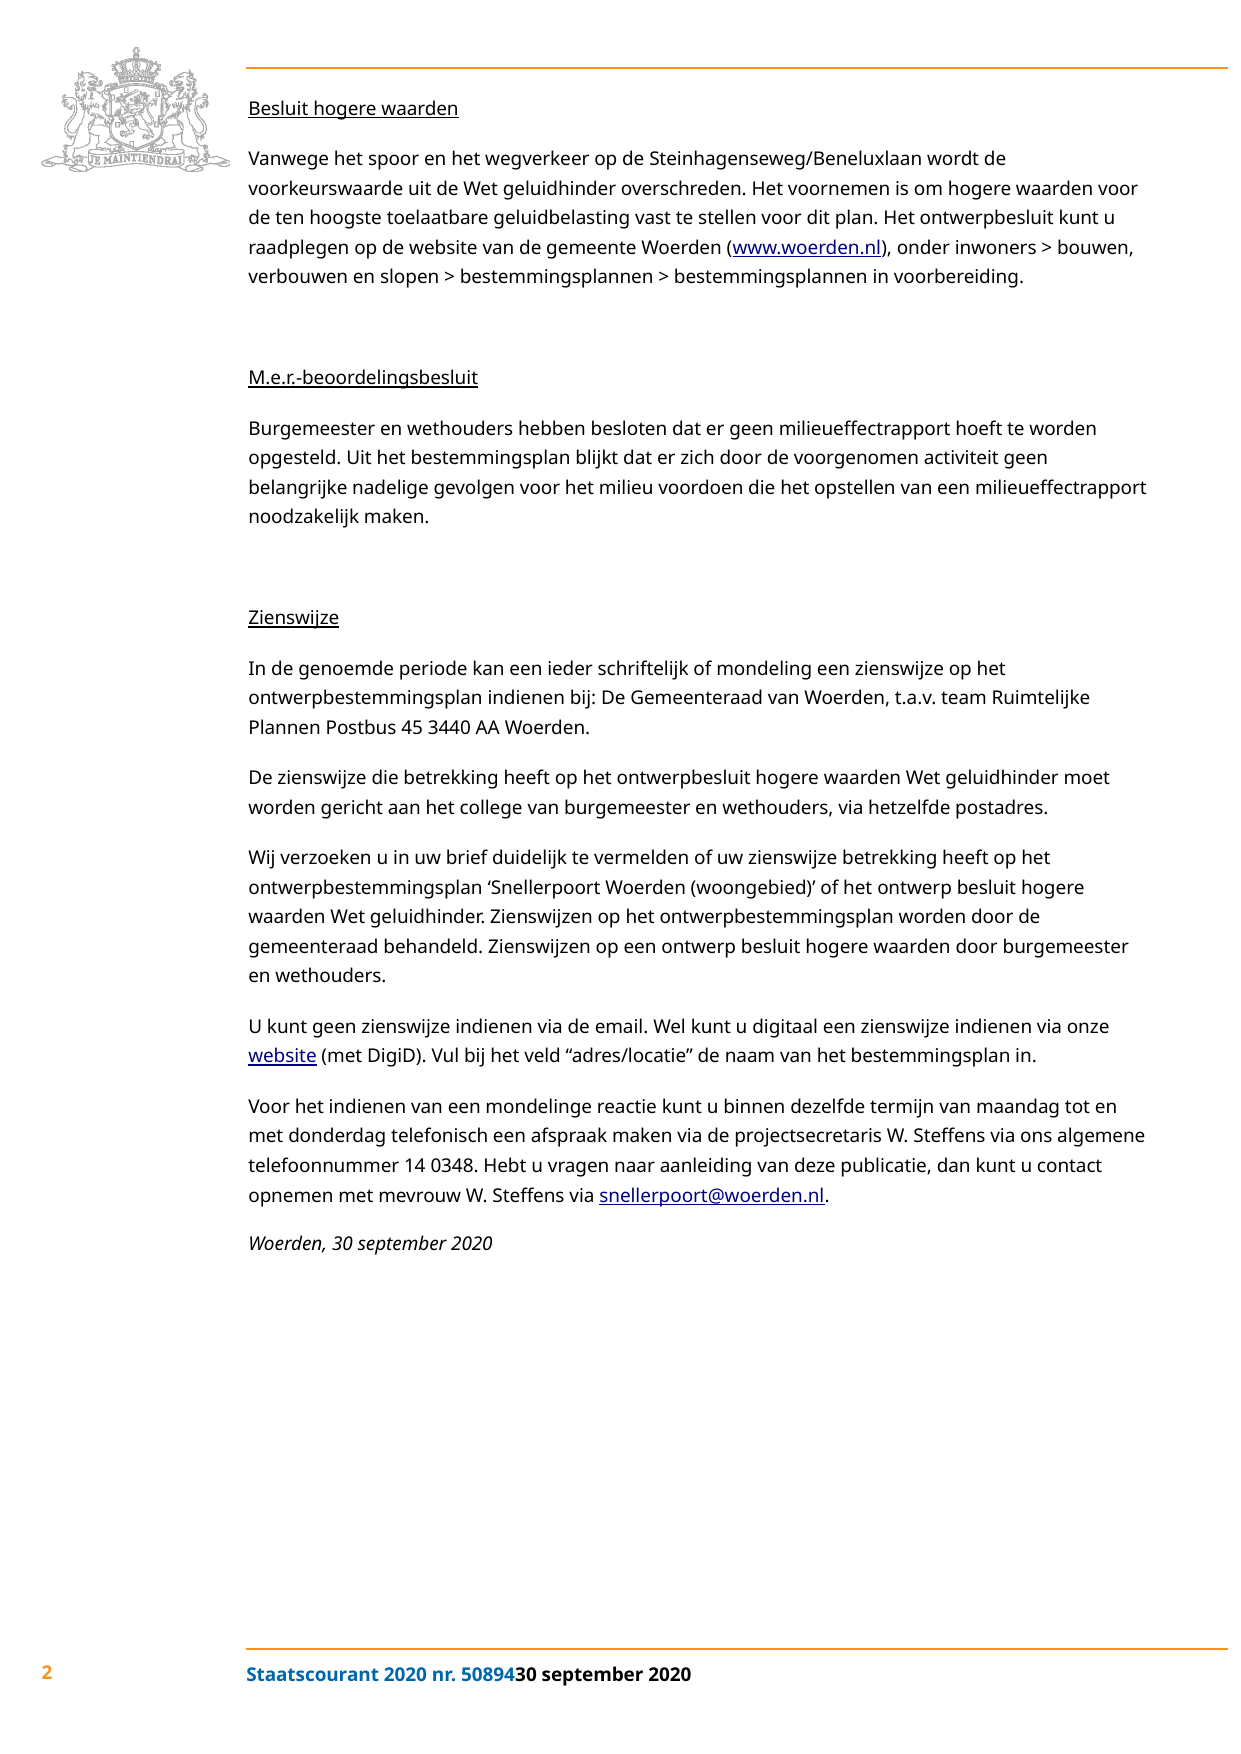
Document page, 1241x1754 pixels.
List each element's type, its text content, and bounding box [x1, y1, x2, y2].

text M.e.r.-beoordelingsbesluit [248, 364, 1152, 390]
text De zienswijze die betrekking heeft op het ontwerpbesluit hogere waarden Wet geluidhinder moet worden gericht aan het college van burgemeester en wethouders, via hetzelfde postadres. [248, 764, 1152, 820]
picture [41, 47, 231, 172]
text Zienswijze [248, 604, 1152, 630]
text In de genoemde periode kan een ieder schriftelijk of mondeling een zienswijze op het ontwerpbestemmingsplan indienen bij: De Gemeenteraad van Woerden, t.a.v. team Ruimtelijke Plannen Postbus 45 3440 AA Woerden. [248, 655, 1152, 740]
text Burgemeester en wethouders hebben besloten dat er geen milieueffectrapport hoeft te worden opgesteld. Uit het bestemmingsplan blijkt dat er zich door de voorgenomen activiteit geen belangrijke nadelige gevolgen voor het milieu voordoen die het opstellen van een milieueffectrapport noodzakelijk maken. [248, 415, 1152, 529]
text Wij verzoeken u in uw brief duidelijk te vermelden of uw zienswijze betrekking heeft op het ontwerpbestemmingsplan ‘Snellerpoort Woerden (woongebied)’ of het ontwerp besluit hogere waarden Wet geluidhinder. Zienswijzen op het ontwerpbestemmingsplan worden door de gemeenteraad behandeld. Zienswijzen op een ontwerp besluit hogere waarden door burgemeester en wethouders. [248, 844, 1152, 988]
text Besluit hogere waarden [248, 95, 1152, 121]
text Voor het indienen van een mondelinge reactie kunt u binnen dezelfde termijn van maandag tot en met donderdag telefonisch een afspraak maken via de projectsecretaris W. Steffens via ons algemene telefoonnummer 14 0348. Hebt u vragen naar aanleiding van deze publicatie, dan kunt u contact opnemen met mevrouw W. Steffens via snellerpoort@woerden.nl. [248, 1093, 1152, 1208]
text Vanwege het spoor en het wegverkeer op de Steinhagenseweg/Beneluxlaan wordt de voorkeurswaarde uit de Wet geluidhinder overschreden. Het voornemen is om hogere waarden voor de ten hoogste toelaatbare geluidbelasting vast te stellen voor dit plan. Het ontwerpbesluit kunt u raadplegen op de website van de gemeente Woerden (www.woerden.nl), onder inwoners > bouwen, verbouwen en slopen > bestemmingsplannen > bestemmingsplannen in voorbereiding. [248, 145, 1152, 289]
text U kunt geen zienswijze indienen via de email. Wel kunt u digitaal een zienswijze indienen via onze website (met DigiD). Vul bij het veld “adres/locatie” de naam van het bestemmingsplan in. [248, 1013, 1152, 1068]
text Woerden, 30 september 2020 [248, 1230, 1152, 1255]
